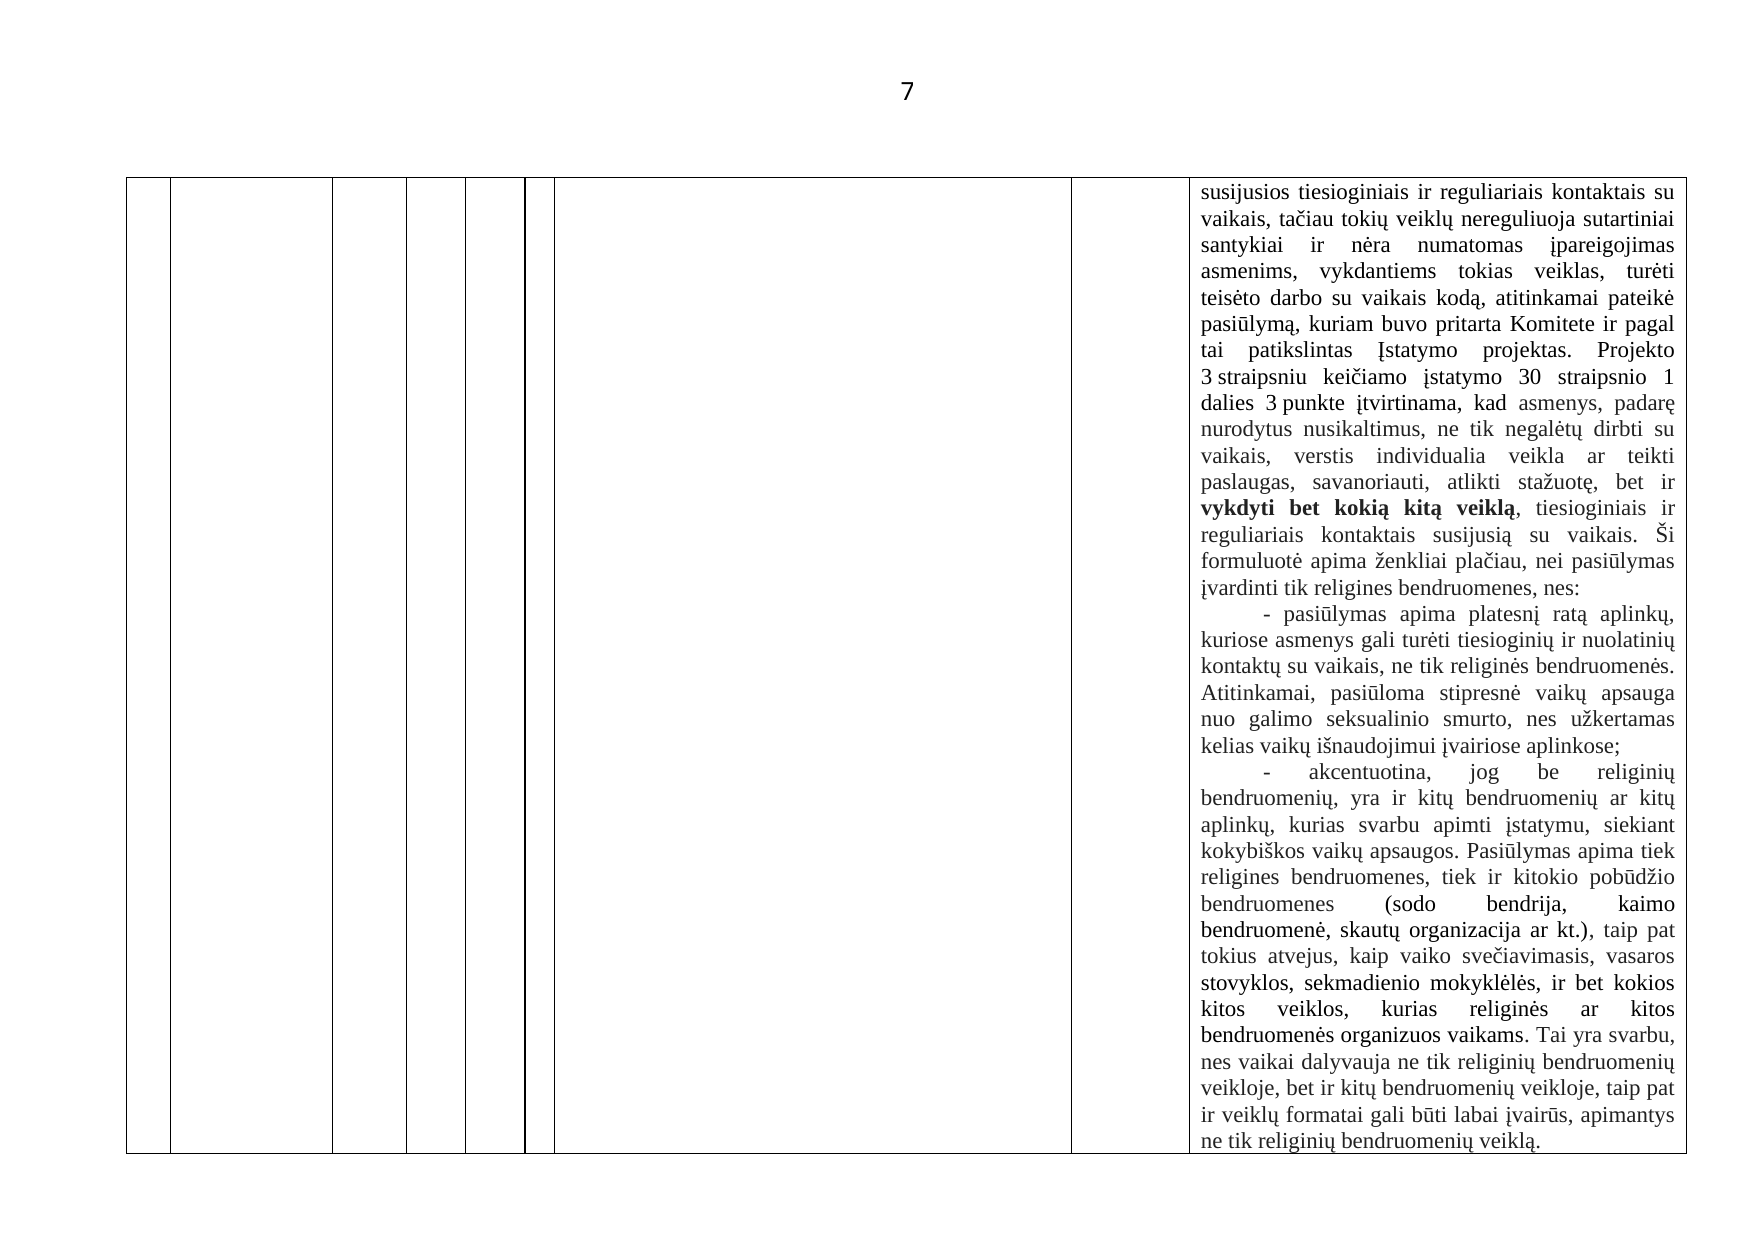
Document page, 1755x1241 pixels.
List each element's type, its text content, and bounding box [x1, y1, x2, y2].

table_cell [127, 178, 170, 1153]
table_cell [407, 178, 465, 1153]
table_cell [466, 178, 524, 1153]
table_cell [526, 178, 554, 1153]
table_cell [333, 178, 406, 1153]
table_cell [171, 178, 332, 1153]
table_cell susijusios tiesioginiais ir reguliariais kontaktais su vaikais, tačiau tokių veiklų nereguliuoja sutartiniai santykiai ir nėra numatomas įpareigojimas asmenims, vykdantiems tokias veiklas, turėti teisėto darbo su vaikais kodą, atitinkamai pateikė pasiūlymą, kuriam buvo pritarta Komitete ir pagal tai patikslintas Įstatymo projektas. Projekto 3 straipsniu keičiamo įstatymo 30 straipsnio 1 dalies 3 punkte įtvirtinama, kad asmenys, padarę nurodytus nusikaltimus, ne tik negalėtų dirbti su vaikais, verstis individualia veikla ar teikti paslaugas, savanoriauti, atlikti stažuotę, bet ir vykdyti bet kokią kitą veiklą, tiesioginiais ir reguliariais kontaktais susijusią su vaikais. Ši formuluotė apima ženkliai plačiau, nei pasiūlymas įvardinti tik religines bendruomenes, nes: - pasiūlymas apima platesnį ratą aplinkų, kuriose asmenys gali turėti tiesioginių ir nuolatinių kontaktų su vaikais, ne tik religinės bendruomenės. Atitinkamai, pasiūloma stipresnė vaikų apsauga nuo galimo seksualinio smurto, nes užkertamas kelias vaikų išnaudojimui įvairiose aplinkose; - akcentuotina, jog be religinių bendruomenių, yra ir kitų bendruomenių ar kitų aplinkų, kurias svarbu apimti įstatymu, siekiant kokybiškos vaikų apsaugos. Pasiūlymas apima tiek religines bendruomenes, tiek ir kitokio pobūdžio bendruomenes (sodo bendrija, kaimo bendruomenė, skautų organizacija ar kt.), taip pat tokius atvejus, kaip vaiko svečiavimasis, vasaros stovyklos, sekmadienio mokyklėlės, ir bet kokios kitos veiklos, kurias religinės ar kitos bendruomenės organizuos vaikams. Tai yra svarbu, nes vaikai dalyvauja ne tik religinių bendruomenių veikloje, bet ir kitų bendruomenių veikloje, taip pat ir veiklų formatai gali būti labai įvairūs, apimantys ne tik religinių bendruomenių veiklą. [1190, 178, 1686, 1153]
table_cell [1072, 178, 1189, 1153]
table_cell [555, 178, 1071, 1153]
